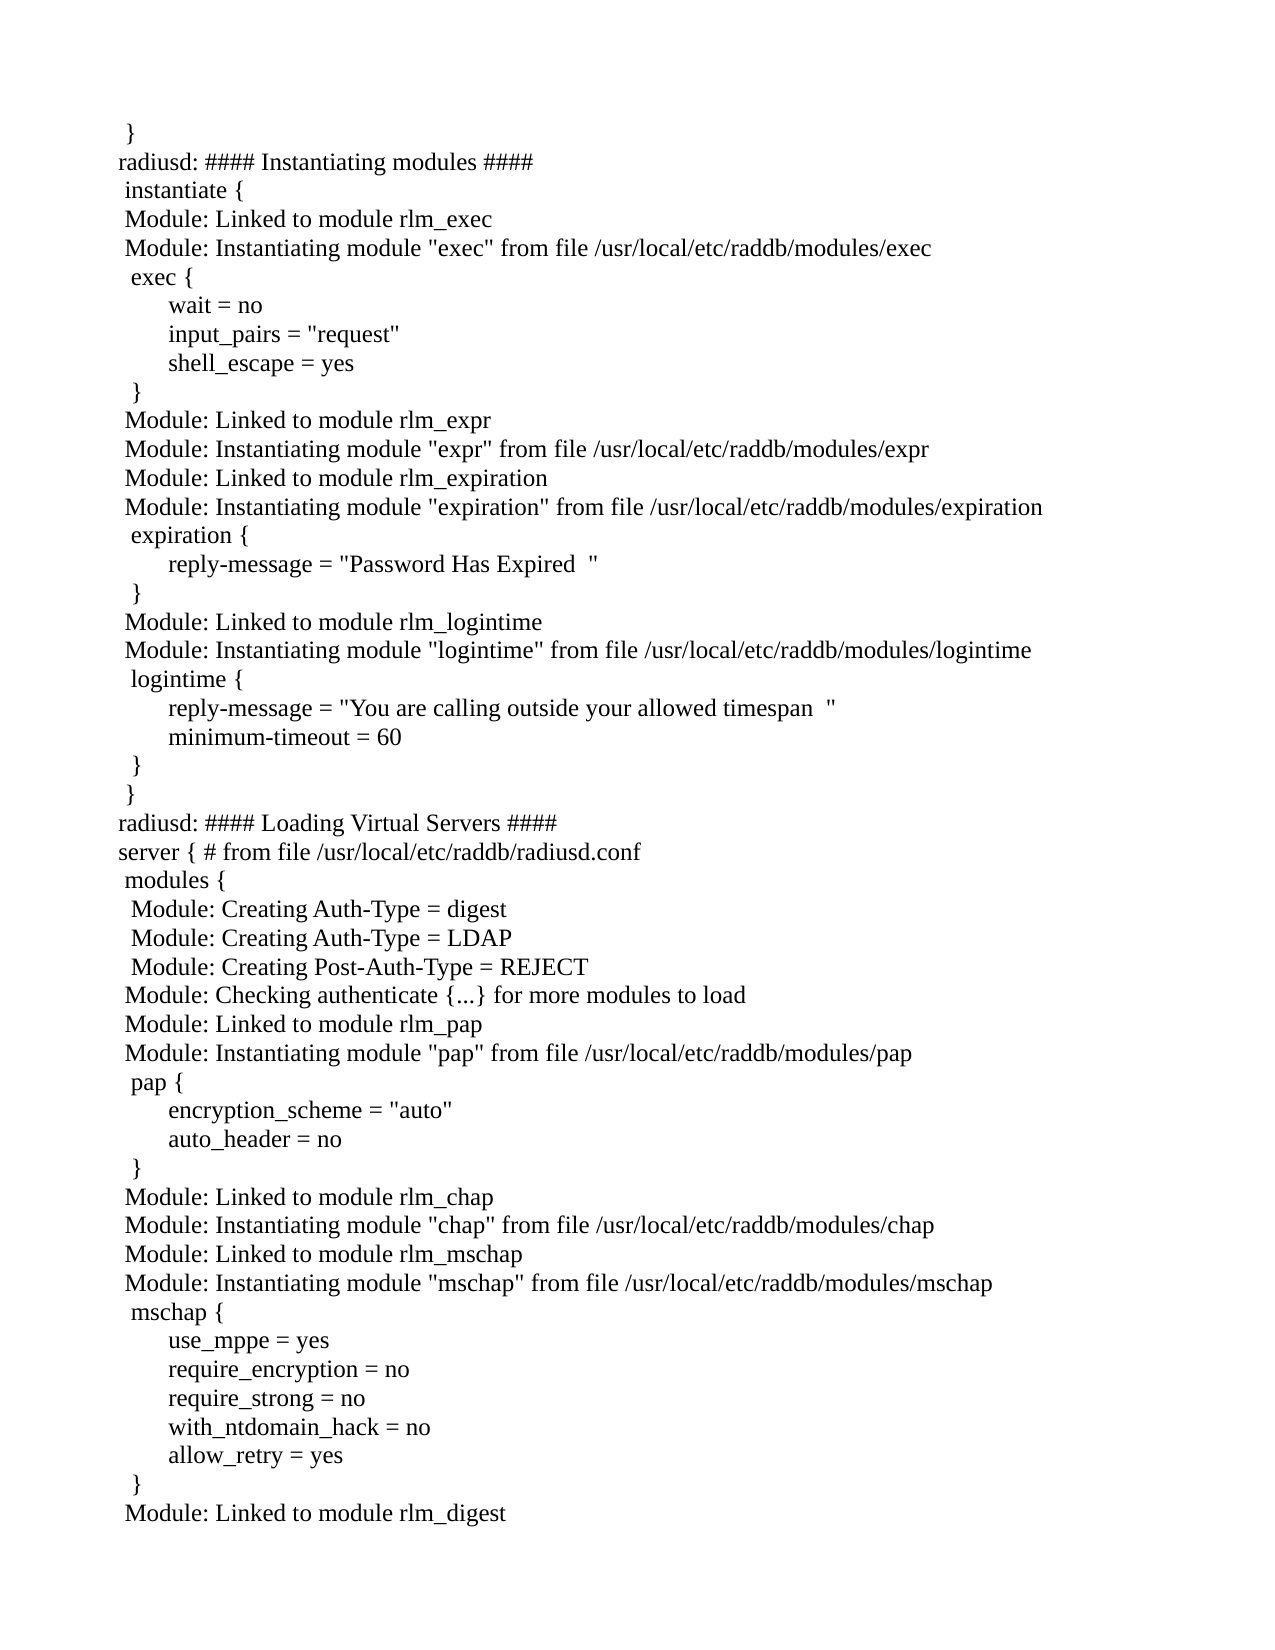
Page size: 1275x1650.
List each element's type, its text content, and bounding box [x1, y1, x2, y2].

text Module: Instantiating module "expr" from file /usr/local/etc/raddb/modules/expr [118, 434, 1157, 463]
text Module: Instantiating module "exec" from file /usr/local/etc/raddb/modules/exec [118, 233, 1157, 262]
text } [118, 118, 1157, 147]
text Module: Linked to module rlm_pap [118, 1009, 1157, 1038]
text } [118, 1469, 1157, 1498]
text Module: Instantiating module "mschap" from file /usr/local/etc/raddb/modules/mschap [118, 1268, 1157, 1297]
text Module: Creating Auth-Type = digest [118, 894, 1157, 923]
text Module: Instantiating module "chap" from file /usr/local/etc/raddb/modules/chap [118, 1211, 1157, 1239]
text Module: Linked to module rlm_mschap [118, 1239, 1157, 1268]
text Module: Linked to module rlm_expiration [118, 463, 1157, 492]
text Module: Linked to module rlm_exec [118, 204, 1157, 233]
text instantiate { [118, 176, 1157, 204]
text with_ntdomain_hack = no [118, 1412, 1157, 1441]
text } [118, 779, 1157, 808]
text Module: Creating Post-Auth-Type = REJECT [118, 952, 1157, 981]
text auto_header = no [118, 1124, 1157, 1153]
text reply-message = "You are calling outside your allowed timespan " [118, 693, 1157, 722]
text Module: Linked to module rlm_logintime [118, 607, 1157, 636]
text Module: Instantiating module "expiration" from file /usr/local/etc/raddb/modules/expiration [118, 492, 1157, 521]
text radiusd: #### Loading Virtual Servers #### [118, 808, 1157, 837]
text Module: Checking authenticate {...} for more modules to load [118, 981, 1157, 1009]
text Module: Creating Auth-Type = LDAP [118, 923, 1157, 952]
text wait = no [118, 291, 1157, 319]
text } [118, 751, 1157, 779]
text encryption_scheme = "auto" [118, 1096, 1157, 1124]
text Module: Linked to module rlm_expr [118, 406, 1157, 434]
text pap { [118, 1067, 1157, 1096]
text expiration { [118, 521, 1157, 549]
text minimum-timeout = 60 [118, 722, 1157, 751]
text reply-message = "Password Has Expired " [118, 549, 1157, 578]
text Module: Linked to module rlm_digest [118, 1498, 1157, 1527]
text } [118, 377, 1157, 406]
text exec { [118, 262, 1157, 291]
text logintime { [118, 664, 1157, 693]
text } [118, 578, 1157, 607]
text radiusd: #### Instantiating modules #### [118, 147, 1157, 176]
text } [118, 1153, 1157, 1182]
text use_mppe = yes [118, 1326, 1157, 1354]
text modules { [118, 866, 1157, 894]
text Module: Linked to module rlm_chap [118, 1182, 1157, 1211]
text input_pairs = "request" [118, 319, 1157, 348]
text require_encryption = no [118, 1354, 1157, 1383]
text require_strong = no [118, 1383, 1157, 1412]
text shell_escape = yes [118, 348, 1157, 377]
text Module: Instantiating module "pap" from file /usr/local/etc/raddb/modules/pap [118, 1038, 1157, 1067]
text Module: Instantiating module "logintime" from file /usr/local/etc/raddb/modules/logintime [118, 636, 1157, 664]
text server { # from file /usr/local/etc/raddb/radiusd.conf [118, 837, 1157, 866]
text mschap { [118, 1297, 1157, 1326]
text allow_retry = yes [118, 1441, 1157, 1469]
